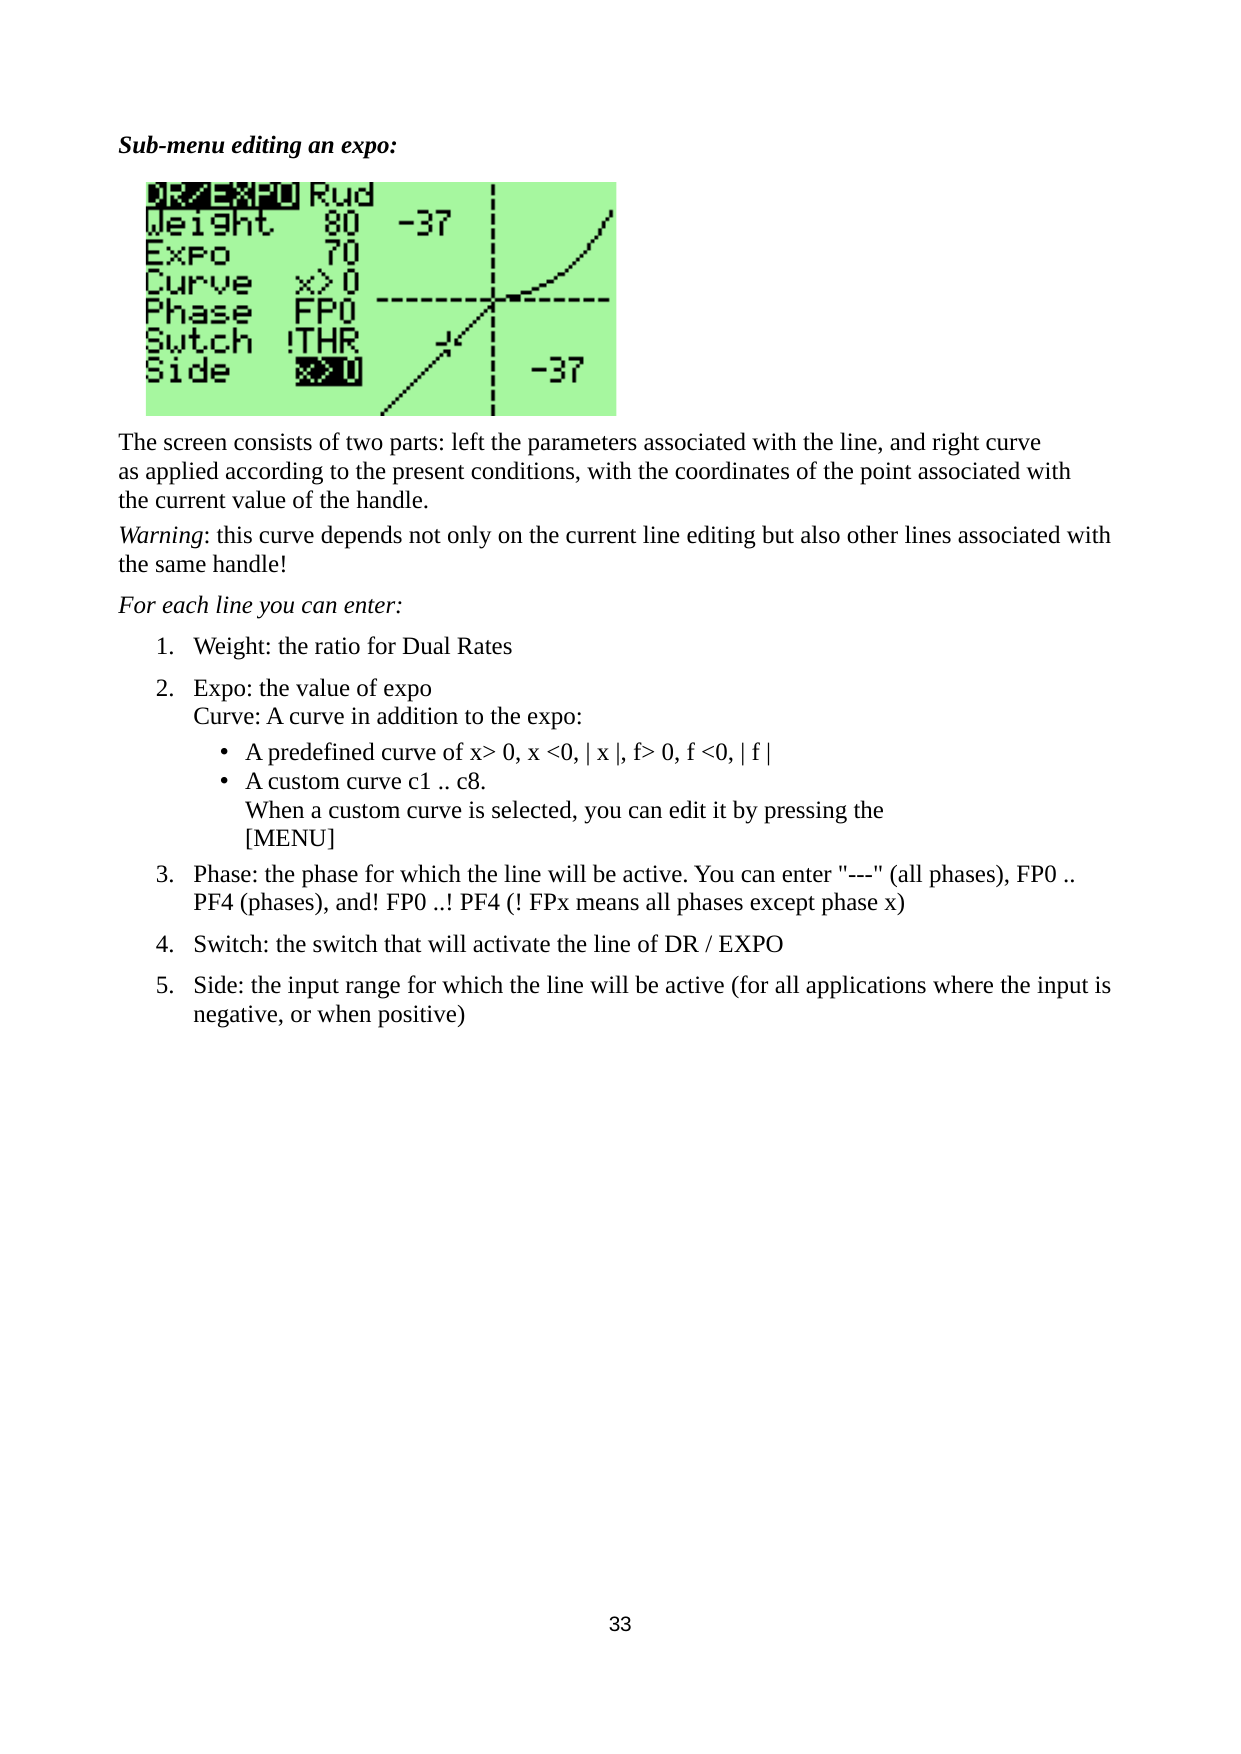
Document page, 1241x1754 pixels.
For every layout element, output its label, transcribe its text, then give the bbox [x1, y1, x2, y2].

list Expo: the value of expo Curve: A curve in addition to the expo: [156, 673, 1122, 730]
list A custom curve c1 .. c8. When a custom curve is selected, you can edit it by pressing the [MENU] [220, 766, 1122, 852]
text Warning: this curve depends not only on the current line editing but also other lines associated with the same handle! [118, 520, 1122, 578]
list Weight: the ratio for Dual Rates [156, 631, 1122, 660]
list A predefined curve of x> 0, x <0, | x |, f> 0, f <0, | f | [220, 737, 1122, 765]
text The screen consists of two parts: left the parameters associated with the line, and right curve as applied according to the present conditions, with the coordinates of the point associated with the current value of the handle. [118, 171, 1122, 514]
list Side: the input range for which the line will be active (for all applications where the input is negative, or when positive) [156, 970, 1122, 1027]
list Switch: the switch that will activate the line of DR / EXPO [156, 929, 1122, 957]
picture [145, 182, 617, 416]
text For each line you can enter: [118, 590, 1122, 619]
list Phase: the phase for which the line will be active. You can enter "---" (all phases), FP0 .. PF4 (phases), and! FP0 ..! PF4 (! FPx means all phases except phase x) [156, 859, 1122, 916]
text Sub-menu editing an expo: [118, 130, 1122, 159]
